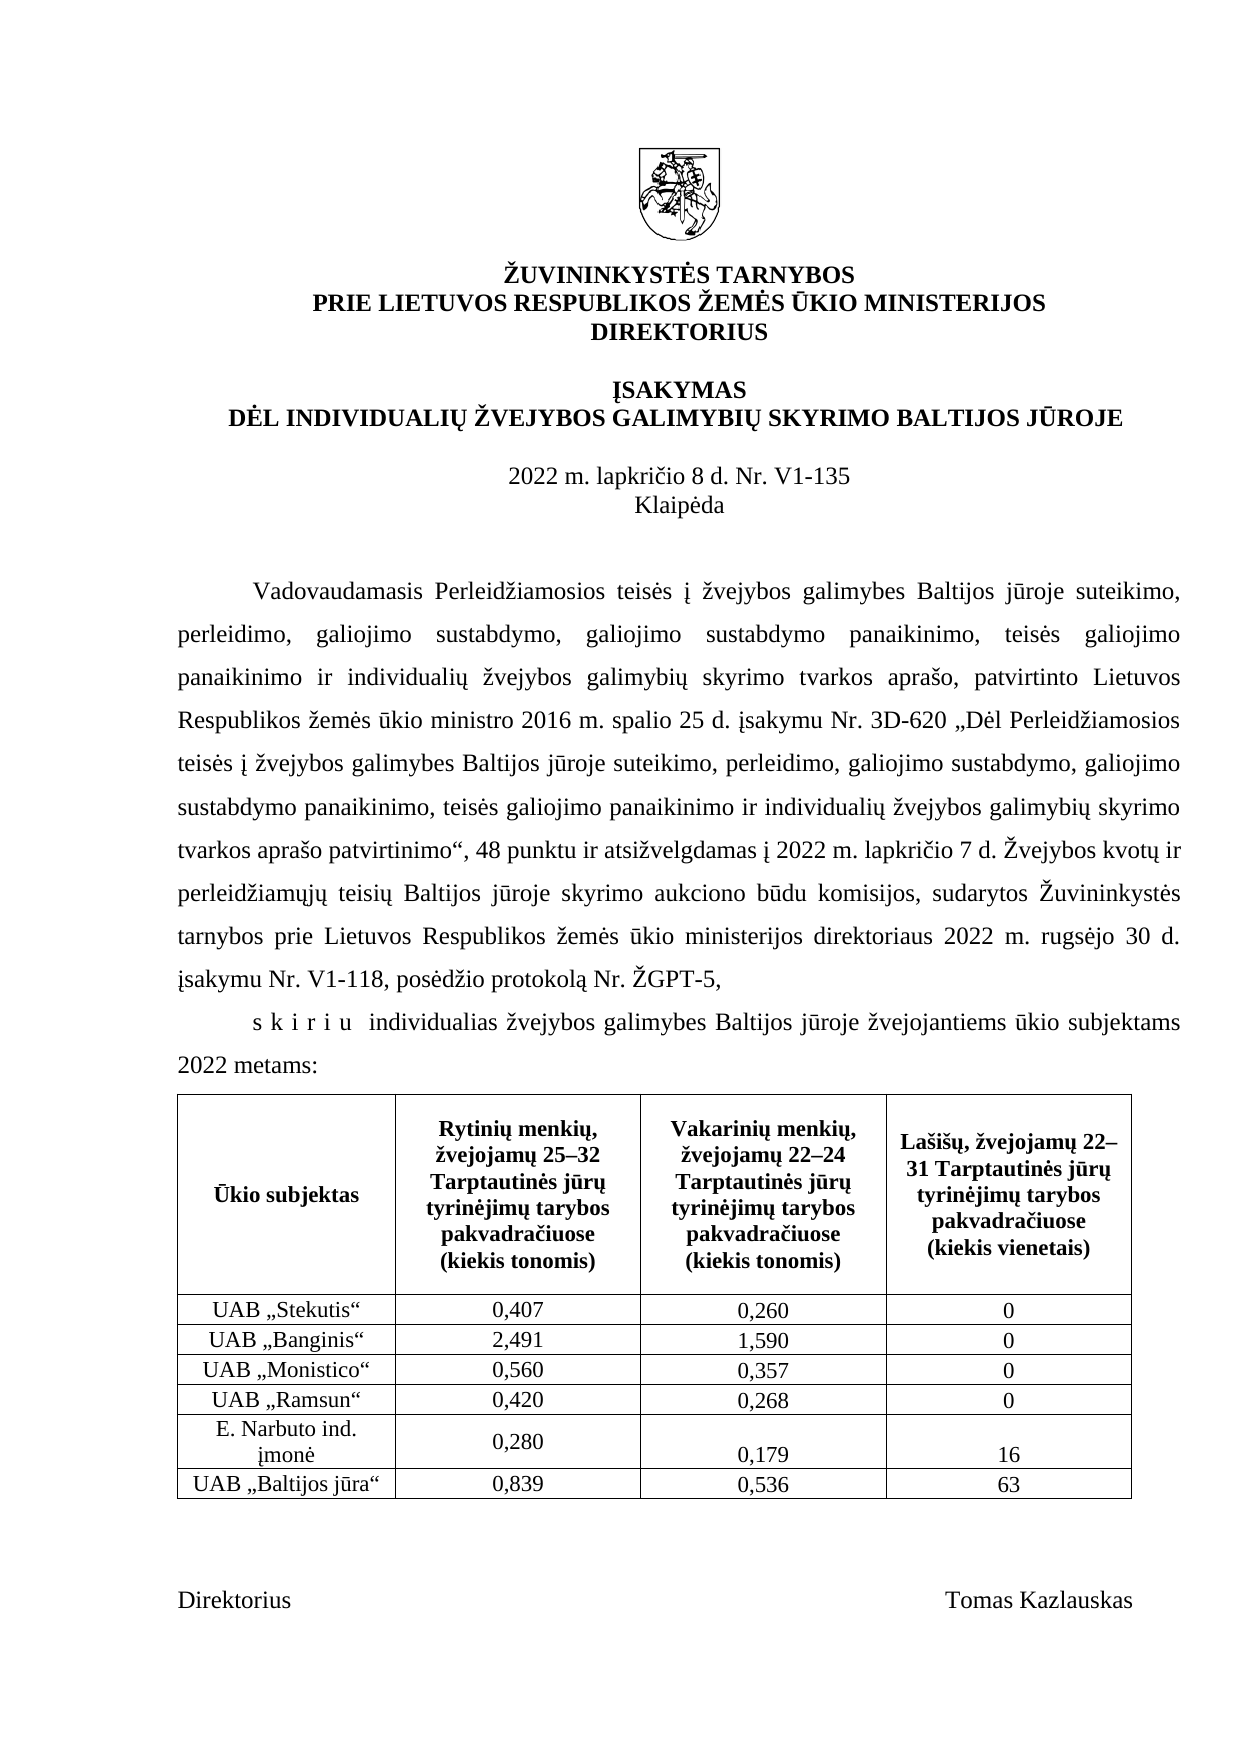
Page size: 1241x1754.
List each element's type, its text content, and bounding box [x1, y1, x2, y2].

text ŽUVININKYSTĖS TARNYBOS [177, 260, 1181, 288]
table_cell UAB „Stekutis“ [178, 1295, 395, 1324]
table_cell 0,839 [396, 1469, 640, 1497]
table_cell E. Narbuto ind. įmonė [178, 1415, 395, 1467]
table_cell [1132, 1294, 1156, 1324]
table_cell 1,590 [641, 1325, 886, 1354]
table_header Vakarinių menkių, žvejojamų 22–24 Tarptautinės jūrų tyrinėjimų tarybos pakvadračiuose (kiekis tonomis) [641, 1095, 886, 1294]
table_cell [1132, 1201, 1156, 1294]
table_header Ūkio subjektas [178, 1095, 395, 1294]
table_cell UAB „Banginis“ [178, 1325, 395, 1354]
table_cell 63 [887, 1469, 1131, 1497]
table_cell [1132, 1171, 1156, 1201]
table_cell 2,491 [396, 1325, 640, 1354]
text DĖL INDIVIDUALIŲ ŽVEJYBOS GALIMYBIŲ SKYRIMO BALTIJOS JŪROJE [177, 403, 1181, 432]
table_cell [1132, 1141, 1156, 1171]
table_header Lašišų, žvejojamų 22–31 Tarptautinės jūrų tyrinėjimų tarybos pakvadračiuose (kiekis vienetais) [887, 1095, 1131, 1294]
table_cell 0,536 [641, 1469, 886, 1497]
text PRIE LIETUVOS RESPUBLIKOS ŽEMĖS ŪKIO MINISTERIJOS [177, 288, 1181, 317]
table_cell 0,260 [641, 1295, 886, 1324]
table_cell 0,268 [641, 1385, 886, 1414]
table_cell 0,560 [396, 1355, 640, 1384]
table_cell 0,407 [396, 1295, 640, 1324]
text ĮSAKYMAS [177, 375, 1181, 403]
table_cell 0,357 [641, 1355, 886, 1384]
table_cell UAB „Baltijos jūra“ [178, 1469, 395, 1497]
table_cell [1132, 1468, 1156, 1497]
text Klaipėda [177, 490, 1181, 518]
table_cell UAB „Monistico“ [178, 1355, 395, 1384]
table_cell [1132, 1384, 1156, 1414]
table_cell 0,280 [396, 1415, 640, 1467]
table_cell [1132, 1414, 1156, 1467]
table_cell UAB „Ramsun“ [178, 1385, 395, 1414]
table_header [1132, 1094, 1156, 1141]
text Vadovaudamasis Perleidžiamosios teisės į žvejybos galimybes Baltijos jūroje suteikimo, perleidimo, galiojimo sustabdymo, galiojimo sustabdymo panaikinimo, teisės galiojimo panaikinimo ir individualių žvejybos galimybių skyrimo tvarkos aprašo, patvirtinto Lietuvos Respublikos žemės ūkio ministro 2016 m. spalio 25 d. įsakymu Nr. 3D-620 „Dėl Perleidžiamosios teisės į žvejybos galimybes Baltijos jūroje suteikimo, perleidimo, galiojimo sustabdymo, galiojimo sustabdymo panaikinimo, teisės galiojimo panaikinimo ir individualių žvejybos galimybių skyrimo tvarkos aprašo patvirtinimo“, 48 punktu ir atsižvelgdamas į 2022 m. lapkričio 7 d. Žvejybos kvotų ir perleidžiamųjų teisių Baltijos jūroje skyrimo aukciono būdu komisijos, sudarytos Žuvininkystės tarnybos prie Lietuvos Respublikos žemės ūkio ministerijos direktoriaus 2022 m. rugsėjo 30 d. įsakymu Nr. V1-118, posėdžio protokolą Nr. ŽGPT-5, [177, 576, 1181, 993]
text DIREKTORIUS [177, 317, 1181, 346]
table_cell 0 [887, 1325, 1131, 1354]
table_cell [1132, 1354, 1156, 1384]
table_cell 0 [887, 1385, 1131, 1414]
table_cell 0,420 [396, 1385, 640, 1414]
text Direktorius Tomas Kazlauskas [177, 1585, 1181, 1613]
table_cell [1132, 1324, 1156, 1354]
table_cell 0 [887, 1355, 1131, 1384]
table_cell 16 [887, 1415, 1131, 1467]
table_cell 0,179 [641, 1415, 886, 1467]
text s k i r i u individualias žvejybos galimybes Baltijos jūroje žvejojantiems ūkio subjektams 2022 metams: [177, 1007, 1181, 1079]
table_header Rytinių menkių, žvejojamų 25–32 Tarptautinės jūrų tyrinėjimų tarybos pakvadračiuose (kiekis tonomis) [396, 1095, 640, 1294]
table_cell 0 [887, 1295, 1131, 1324]
text 2022 m. lapkričio 8 d. Nr. V1-135 [177, 461, 1181, 490]
